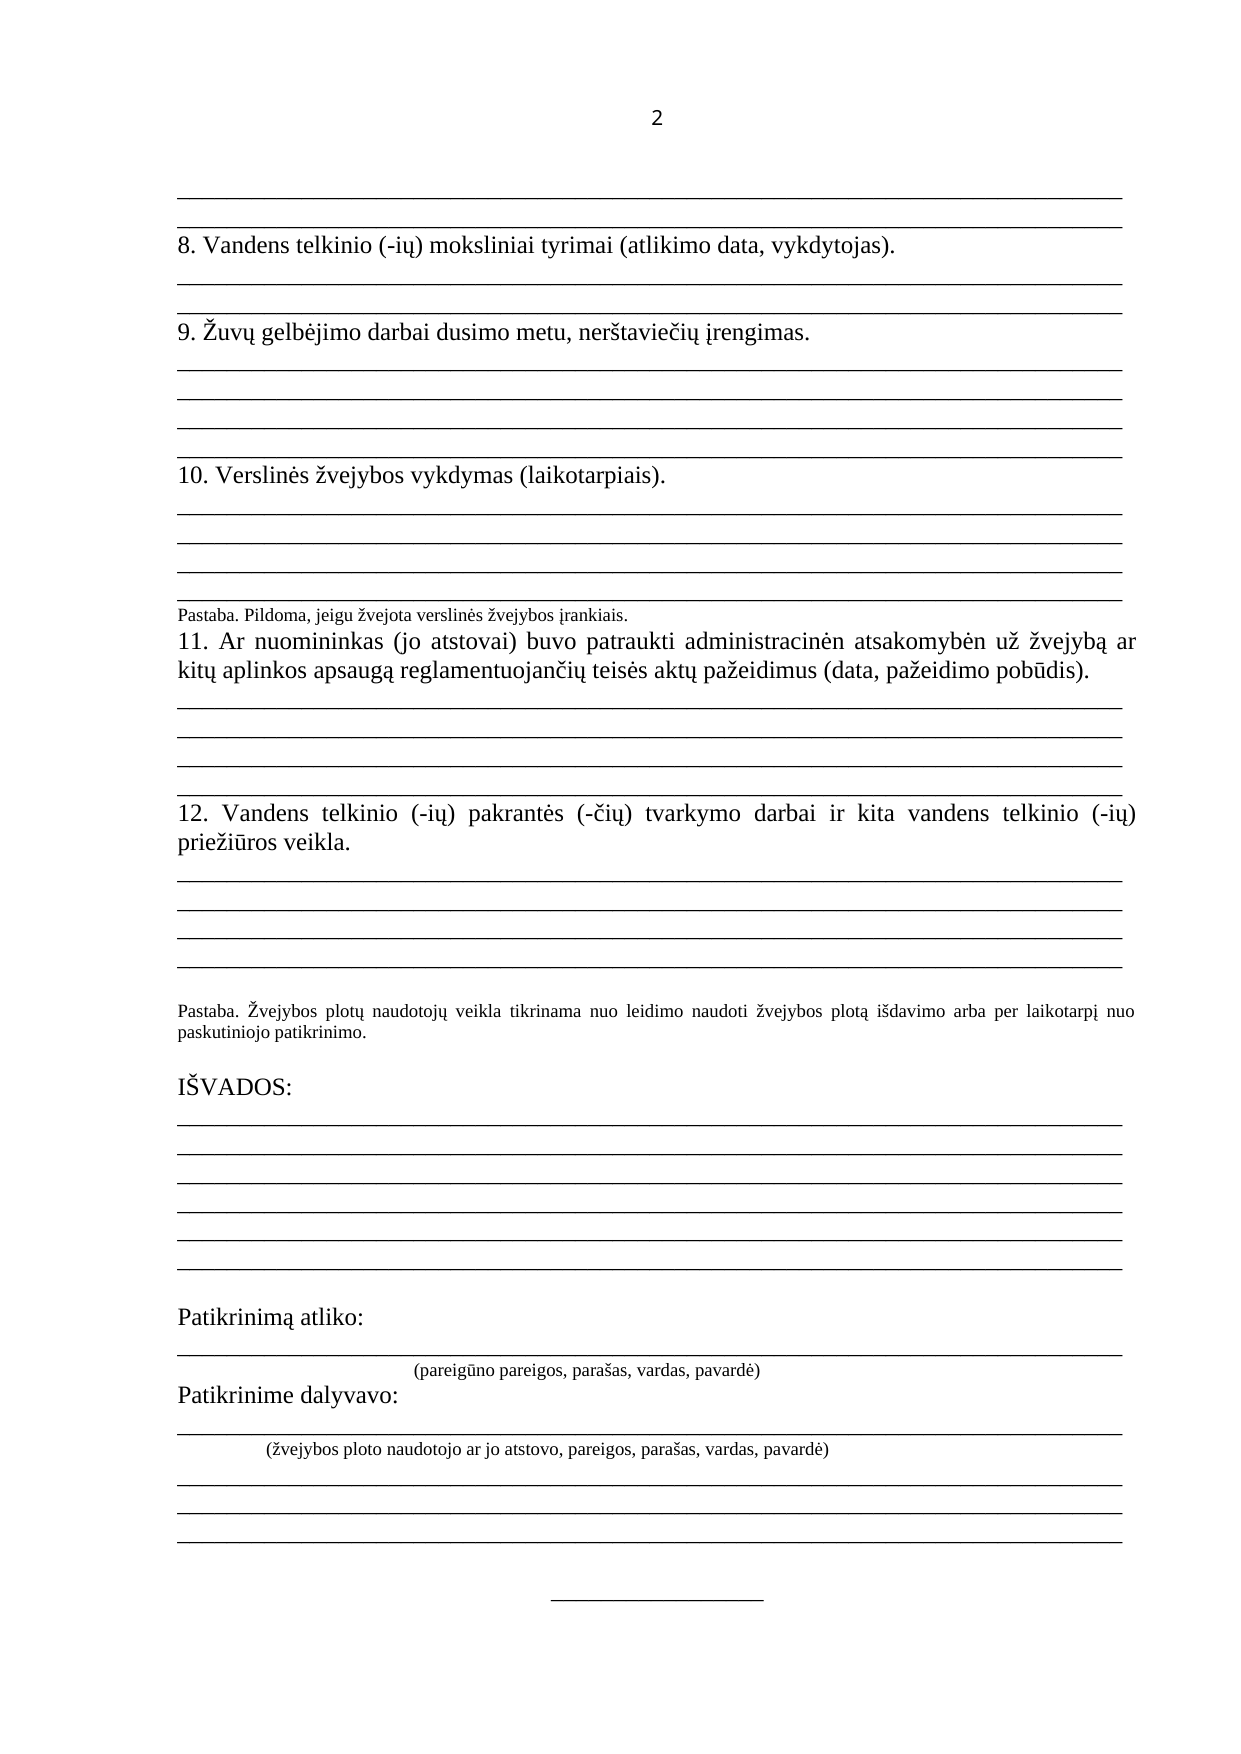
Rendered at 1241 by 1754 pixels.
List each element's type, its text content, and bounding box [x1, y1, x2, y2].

text 9. Žuvų gelbėjimo darbai dusimo metu, nerštaviečių įrengimas. [177, 317, 1137, 346]
text (pareigūno pareigos, parašas, vardas, pavardė) [177, 1359, 1137, 1381]
text 12. Vandens telkinio (-ių) pakrantės (-čių) tvarkymo darbai ir kita vandens telkinio (-ių) priežiūros veikla. [177, 798, 1137, 856]
text (žvejybos ploto naudotojo ar jo atstovo, pareigos, parašas, vardas, pavardė) [177, 1438, 1137, 1460]
text IŠVADOS: [177, 1072, 1137, 1100]
text Patikrinimą atliko: [177, 1302, 1137, 1330]
text 8. Vandens telkinio (-ių) moksliniai tyrimai (atlikimo data, vykdytojas). [177, 231, 1137, 259]
text _________________ [177, 1575, 1137, 1603]
text 11. Ar nuomininkas (jo atstovai) buvo patraukti administracinėn atsakomybėn už žvejybą ar kitų aplinkos apsaugą reglamentuojančių teisės aktų pažeidimus (data, pažeidimo pobūdis). [177, 626, 1137, 683]
text Patikrinime dalyvavo: [177, 1381, 1137, 1409]
text Pastaba. Pildoma, jeigu žvejota verslinės žvejybos įrankiais. [177, 604, 1137, 626]
text Pastaba. Žvejybos plotų naudotojų veikla tikrinama nuo leidimo naudoti žvejybos plotą išdavimo arba per laikotarpį nuo paskutiniojo patikrinimo. [177, 1000, 1137, 1043]
text 10. Verslinės žvejybos vykdymas (laikotarpiais). [177, 461, 1137, 489]
